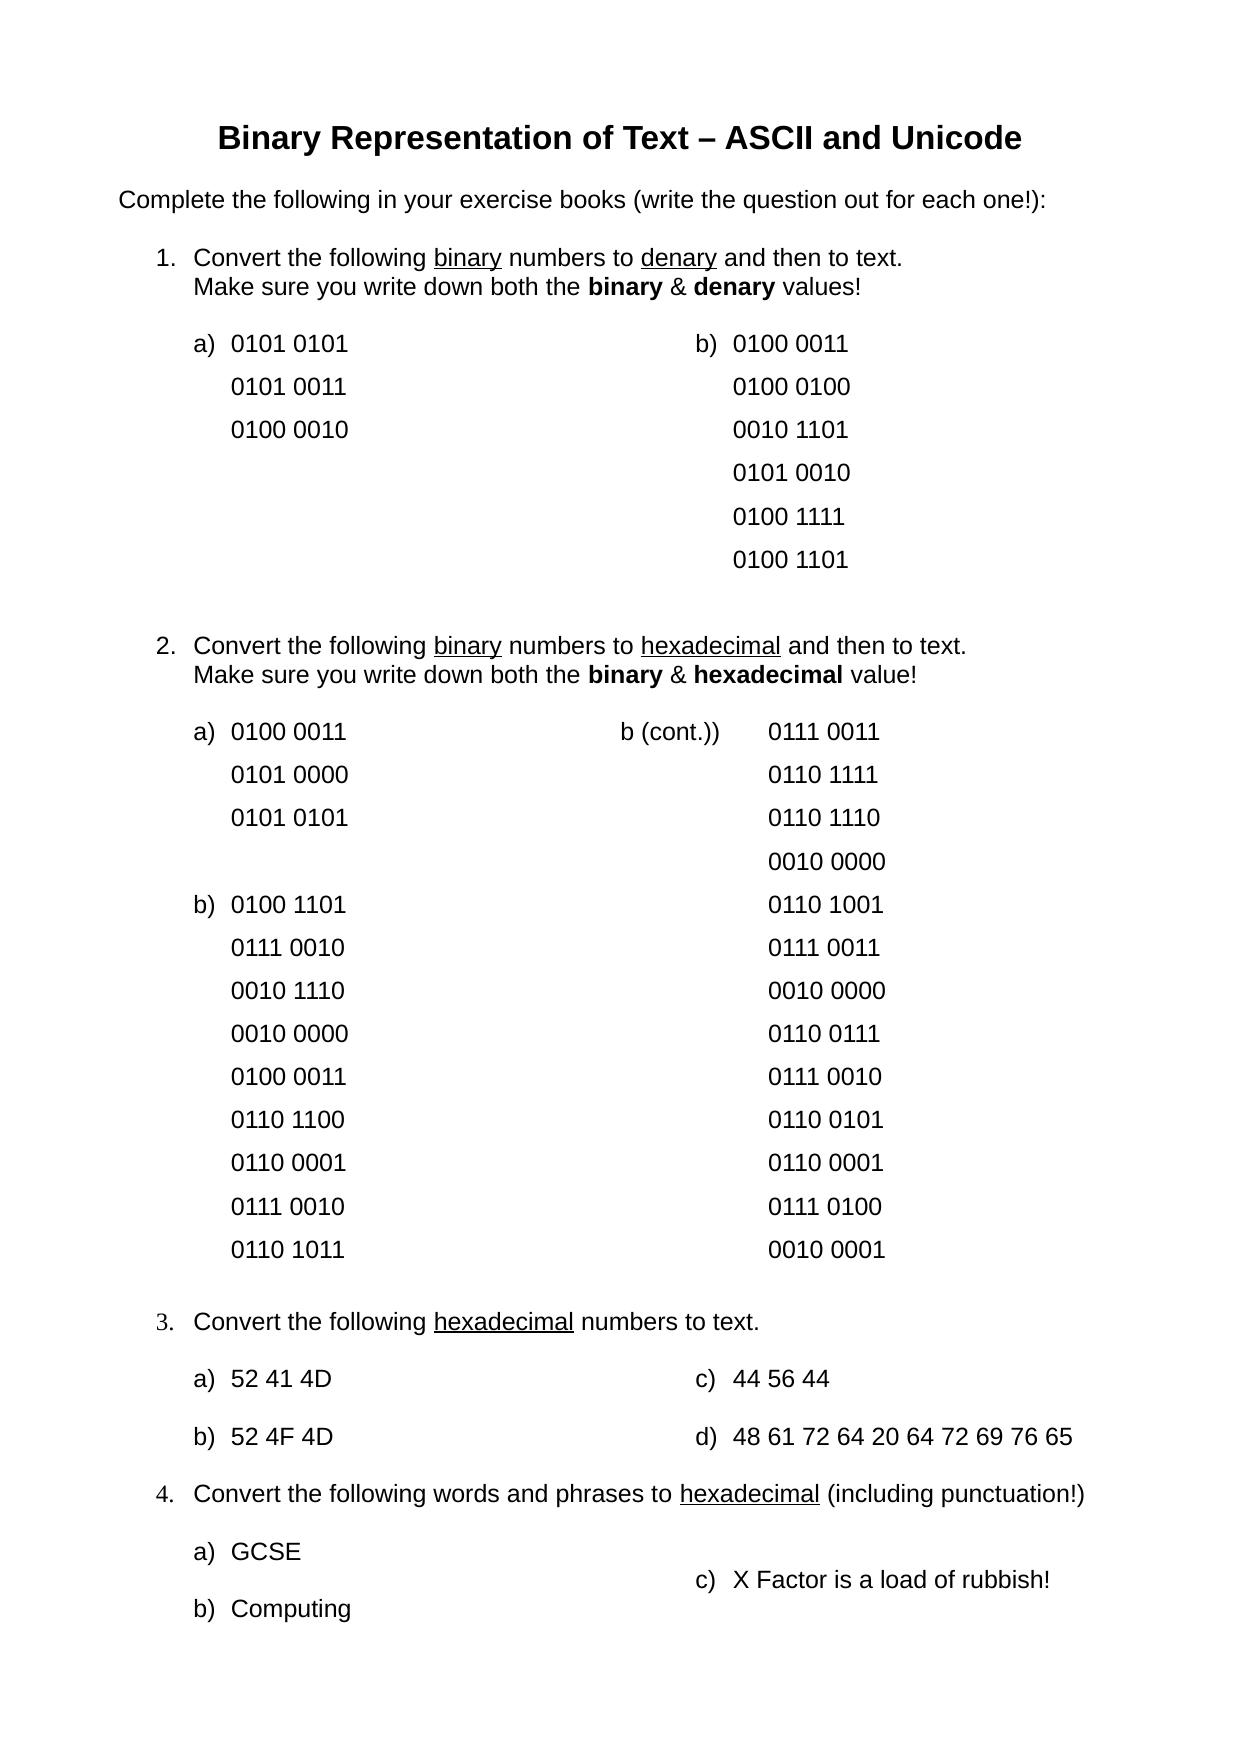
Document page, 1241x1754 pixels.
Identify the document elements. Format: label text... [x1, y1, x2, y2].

list 52 4F 4D [193, 1422, 620, 1479]
list Convert the following words and phrases to hexadecimal (including punctuation!) [156, 1479, 1122, 1537]
text 0110 1111 0110 1110 0010 0000 0110 1001 0111 0011 0010 0000 0110 0111 0111 0010 0110 0101 0110 0001 0111 0100 0010 0001 [768, 760, 1122, 1263]
list 0100 0011 0100 0100 0010 1101 0101 0010 0100 1111 0100 1101 [695, 329, 1122, 617]
list Convert the following hexadecimal numbers to text. [156, 1307, 1122, 1364]
list Convert the following binary numbers to hexadecimal and then to text. Make sure you write down both the binary & hexadecimal value! [156, 631, 1122, 717]
list 0100 0011 0101 0000 0101 0101 [193, 717, 620, 875]
text Binary Representation of Text – ASCII and Unicode [118, 118, 1122, 157]
list GCSE [193, 1537, 620, 1594]
list 48 61 72 64 20 64 72 69 76 65 [695, 1422, 1122, 1479]
list 44 56 44 [695, 1364, 1122, 1422]
list 0101 0101 0101 0011 0100 0010 [193, 329, 620, 487]
list [695, 1537, 1122, 1566]
list 52 41 4D [193, 1364, 620, 1422]
text b (cont.)) 0111 0011 [620, 717, 1122, 746]
list 0100 1101 0111 0010 0010 1110 0010 0000 0100 0011 0110 1100 0110 0001 0111 0010 0110 1011 [193, 890, 620, 1263]
list X Factor is a load of rubbish! [695, 1566, 1122, 1623]
list Convert the following binary numbers to denary and then to text. Make sure you write down both the binary & denary values! [156, 243, 1122, 329]
text Complete the following in your exercise books (write the question out for each one!): [118, 185, 1122, 214]
list Computing [193, 1594, 620, 1623]
